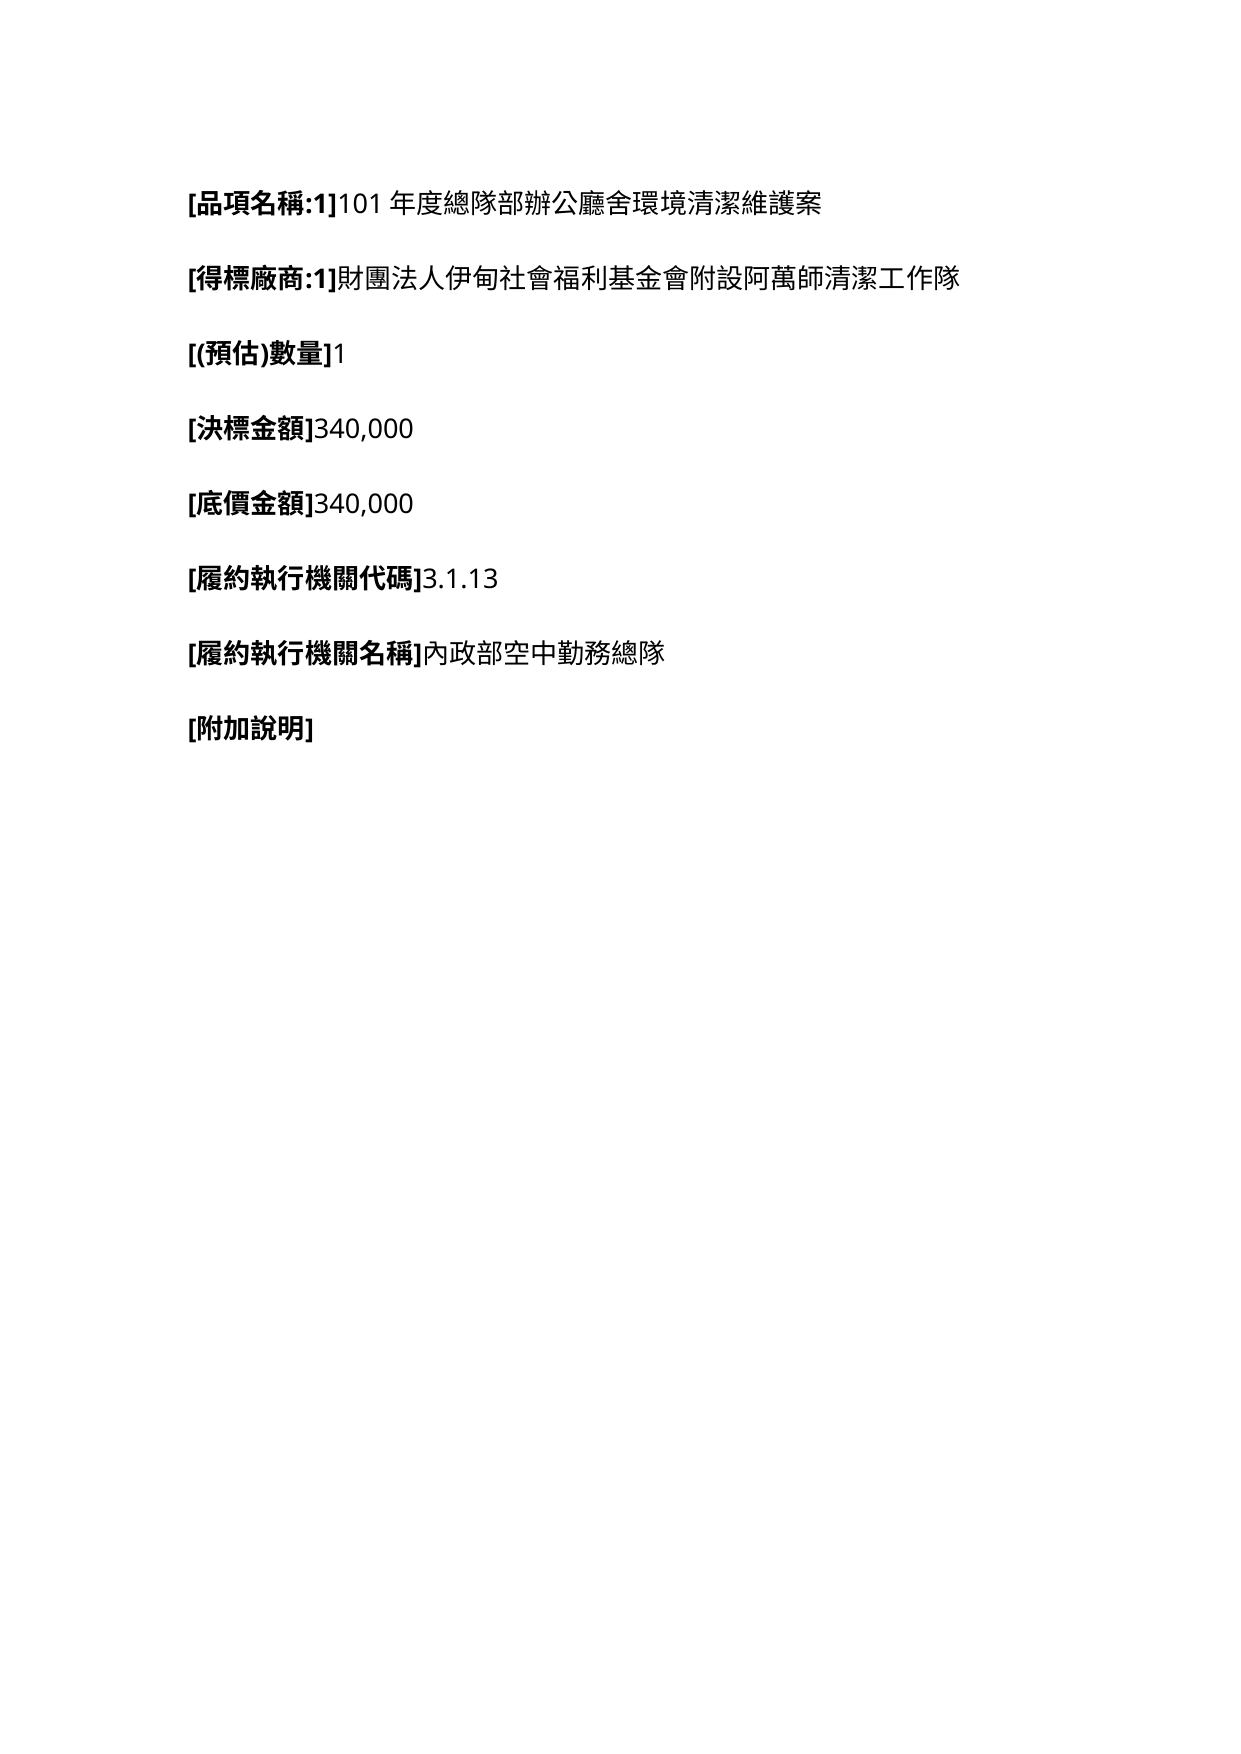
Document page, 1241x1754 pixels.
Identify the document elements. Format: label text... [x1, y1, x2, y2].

text [品項名稱:1]101年度總隊部辦公廳舍環境清潔維護案 [得標廠商:1]財團法人伊甸社會福利基金會附設阿萬師清潔工作隊 [(預估)數量]1 [決標金額]340,000 [底價金額]340,000 [履約執行機關代碼]3.1.13 [履約執行機關名稱]內政部空中勤務總隊 [附加說明] [187, 164, 1053, 764]
